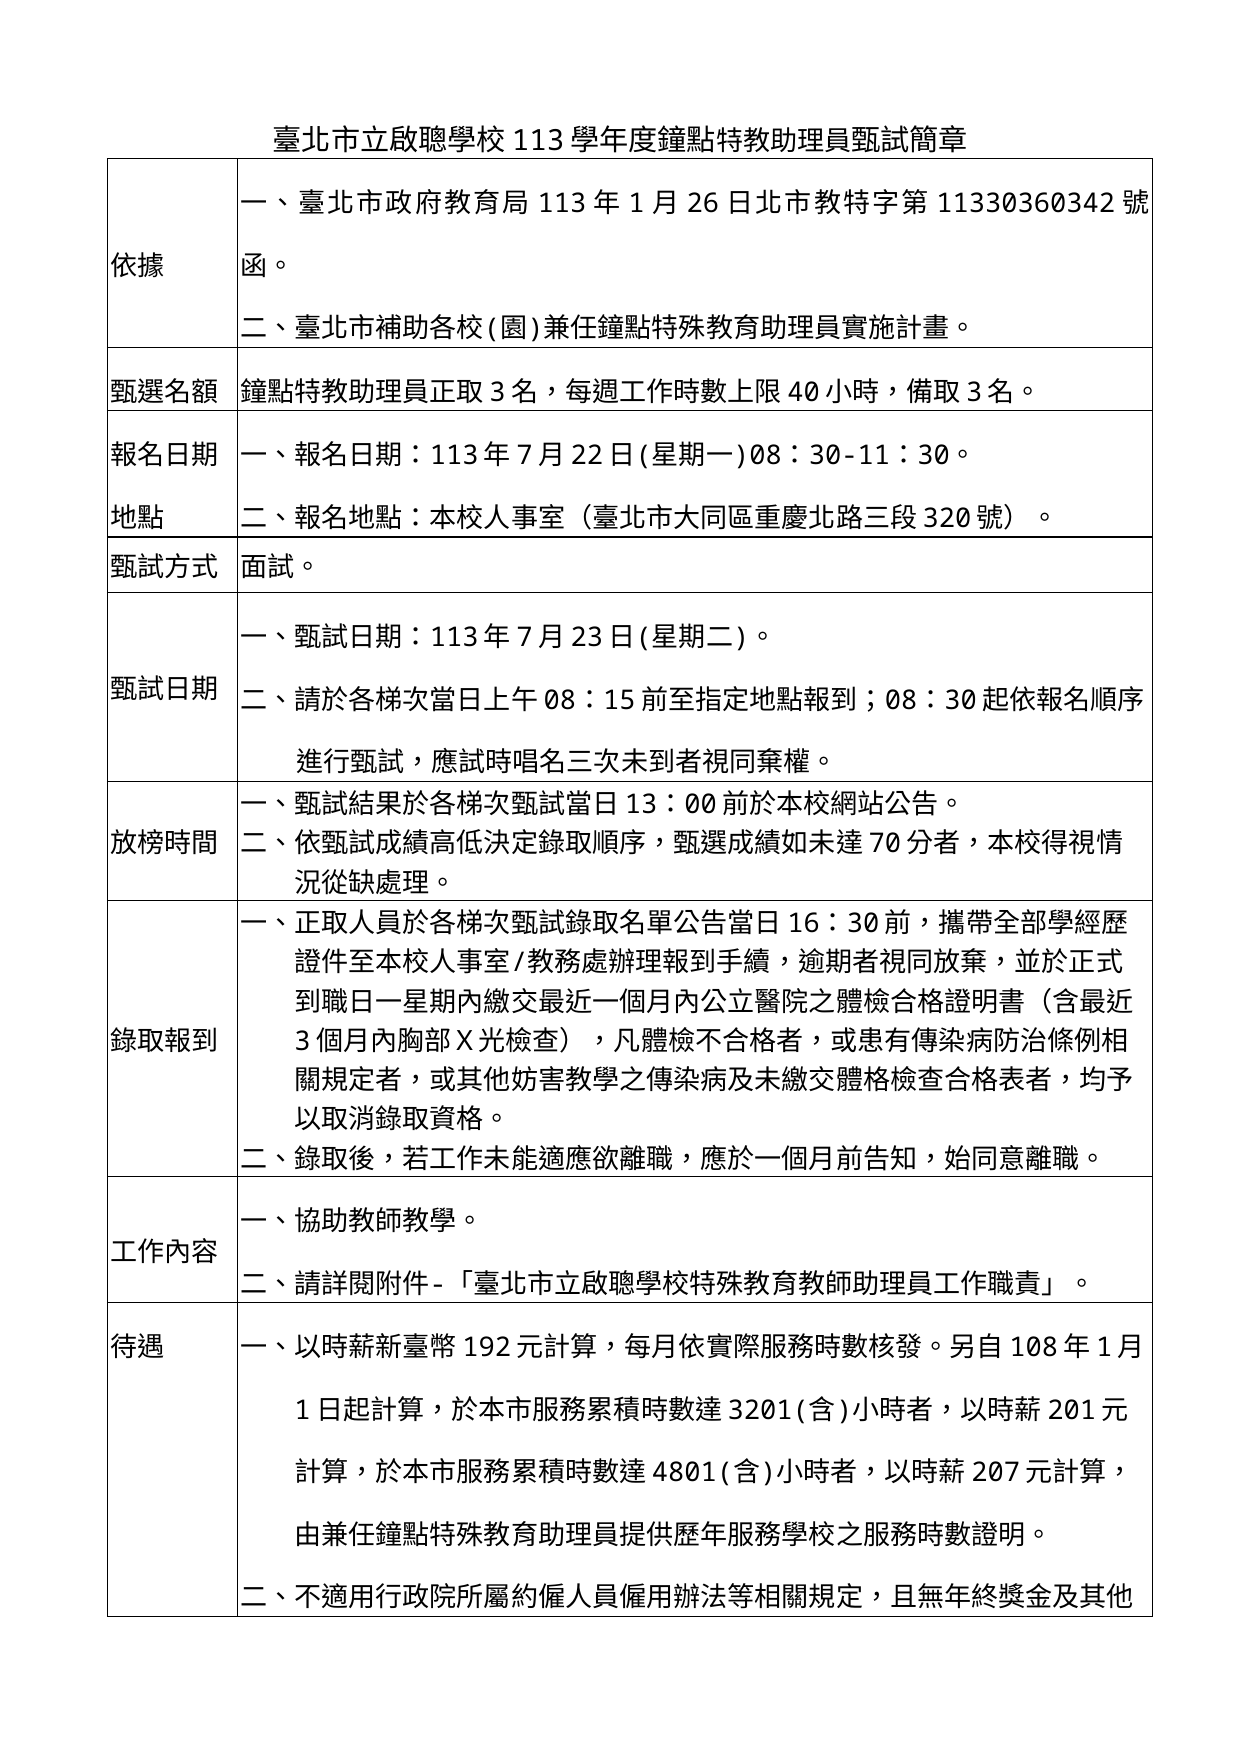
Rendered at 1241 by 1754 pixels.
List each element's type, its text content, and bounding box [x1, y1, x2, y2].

table_cell 一、以時薪新臺幣192元計算，每月依實際服務時數核發。另自108年1月1日起計算，於本市服務累積時數達3201(含)小時者，以時薪201元計算，於本市服務累積時數達4801(含)小時者，以時薪207元計算，由兼任鐘點特殊教育助理員提供歷年服務學校之服務時數證明。 二、不適用行政院所屬約僱人員僱用辦法等相關規定，且無年終獎金及其他 [238, 1303, 1152, 1616]
table_cell 一、協助教師教學。 二、請詳閱附件-「臺北市立啟聰學校特殊教育教師助理員工作職責」。 [238, 1177, 1152, 1302]
text 臺北市立啟聰學校113學年度鐘點特教助理員甄試簡章 [75, 96, 1165, 158]
table_cell 鐘點特教助理員正取3名，每週工作時數上限40小時，備取3名。 [238, 348, 1152, 410]
table_cell 甄試日期 [108, 593, 237, 781]
table_cell 放榜時間 [108, 782, 237, 900]
table_cell 甄選名額 [108, 348, 237, 410]
table_cell 一、正取人員於各梯次甄試錄取名單公告當日16：30前，攜帶全部學經歷證件至本校人事室/教務處辦理報到手續，逾期者視同放棄，並於正式到職日一星期內繳交最近一個月內公立醫院之體檢合格證明書（含最近3個月內胸部Ｘ光檢查），凡體檢不合格者，或患有傳染病防治條例相關規定者，或其他妨害教學之傳染病及未繳交體格檢查合格表者，均予以取消錄取資格。 二、錄取後，若工作未能適應欲離職，應於一個月前告知，始同意離職。 [238, 901, 1152, 1176]
table_header 一、臺北市政府教育局113年1月26日北市教特字第11330360342號函。 二、臺北市補助各校(園)兼任鐘點特殊教育助理員實施計畫。 [238, 159, 1152, 347]
table_cell 甄試方式 [108, 538, 237, 592]
table_cell 工作內容 [108, 1177, 237, 1302]
table_cell 報名日期地點 [108, 411, 237, 536]
table_cell 面試。 [238, 538, 1152, 592]
table_cell 錄取報到 [108, 901, 237, 1176]
table_cell 一、甄試結果於各梯次甄試當日13：00前於本校網站公告。 二、依甄試成績高低決定錄取順序，甄選成績如未達70分者，本校得視情況從缺處理。 [238, 782, 1152, 900]
table_header 依據 [108, 159, 237, 347]
table_cell 一、報名日期：113年7月22日(星期一)08：30-11：30。 二、報名地點：本校人事室（臺北市大同區重慶北路三段320號）。 [238, 411, 1152, 536]
table_cell 待遇 [108, 1303, 237, 1616]
table_cell 一、甄試日期：113年7月23日(星期二)。 二、請於各梯次當日上午08：15前至指定地點報到；08：30起依報名順序進行甄試，應試時唱名三次未到者視同棄權。 [238, 593, 1152, 781]
